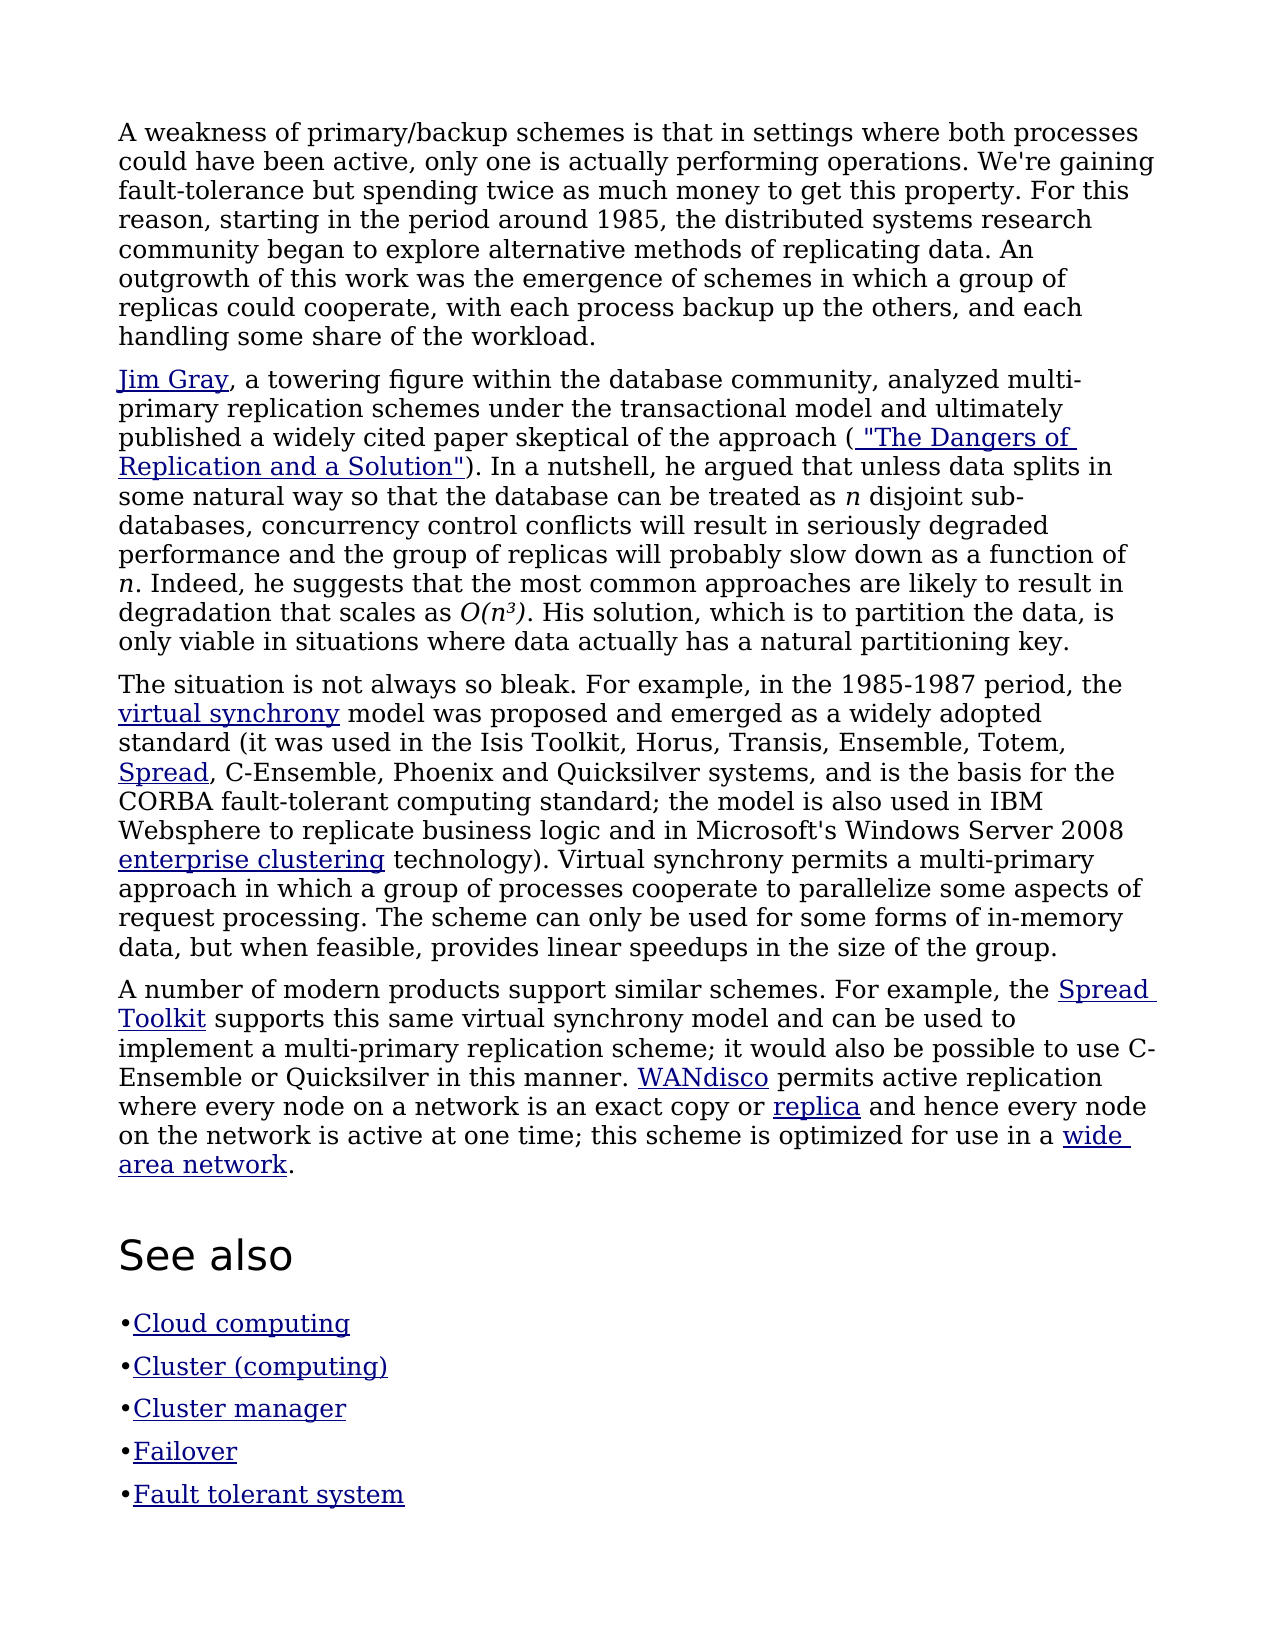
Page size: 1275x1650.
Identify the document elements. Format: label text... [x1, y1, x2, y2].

list Cluster (computing) [118, 1352, 1157, 1381]
text Jim Gray, a towering figure within the database community, analyzed multi-primary replication schemes under the transactional model and ultimately published a widely cited paper skeptical of the approach ( "The Dangers of Replication and a Solution"). In a nutshell, he argued that unless data splits in some natural way so that the database can be treated as n disjoint sub-databases, concurrency control conflicts will result in seriously degraded performance and the group of replicas will probably slow down as a function of n. Indeed, he suggests that the most common approaches are likely to result in degradation that scales as O(n³). His solution, which is to partition the data, is only viable in situations where data actually has a natural partitioning key. [118, 365, 1157, 657]
text A weakness of primary/backup schemes is that in settings where both processes could have been active, only one is actually performing operations. We're gaining fault-tolerance but spending twice as much money to get this property. For this reason, starting in the period around 1985, the distributed systems research community began to explore alternative methods of replicating data. An outgrowth of this work was the emergence of schemes in which a group of replicas could cooperate, with each process backup up the others, and each handling some share of the workload. [118, 118, 1157, 351]
list Cloud computing [118, 1309, 1157, 1338]
list Cluster manager [118, 1394, 1157, 1424]
list Fault tolerant system [118, 1480, 1157, 1509]
text A number of modern products support similar schemes. For example, the Spread Toolkit supports this same virtual synchrony model and can be used to implement a multi-primary replication scheme; it would also be possible to use C-Ensemble or Quicksilver in this manner. WANdisco permits active replication where every node on a network is an exact copy or replica and hence every node on the network is active at one time; this scheme is optimized for use in a wide area network. [118, 975, 1157, 1179]
text The situation is not always so bleak. For example, in the 1985-1987 period, the virtual synchrony model was proposed and emerged as a widely adopted standard (it was used in the Isis Toolkit, Horus, Transis, Ensemble, Totem, Spread, C-Ensemble, Phoenix and Quicksilver systems, and is the basis for the CORBA fault-tolerant computing standard; the model is also used in IBM Websphere to replicate business logic and in Microsoft's Windows Server 2008 enterprise clustering technology). Virtual synchrony permits a multi-primary approach in which a group of processes cooperate to parallelize some aspects of request processing. The scheme can only be used for some forms of in-memory data, but when feasible, provides linear speedups in the size of the group. [118, 670, 1157, 962]
subtitle See also [118, 1232, 1157, 1281]
list Failover [118, 1437, 1157, 1466]
